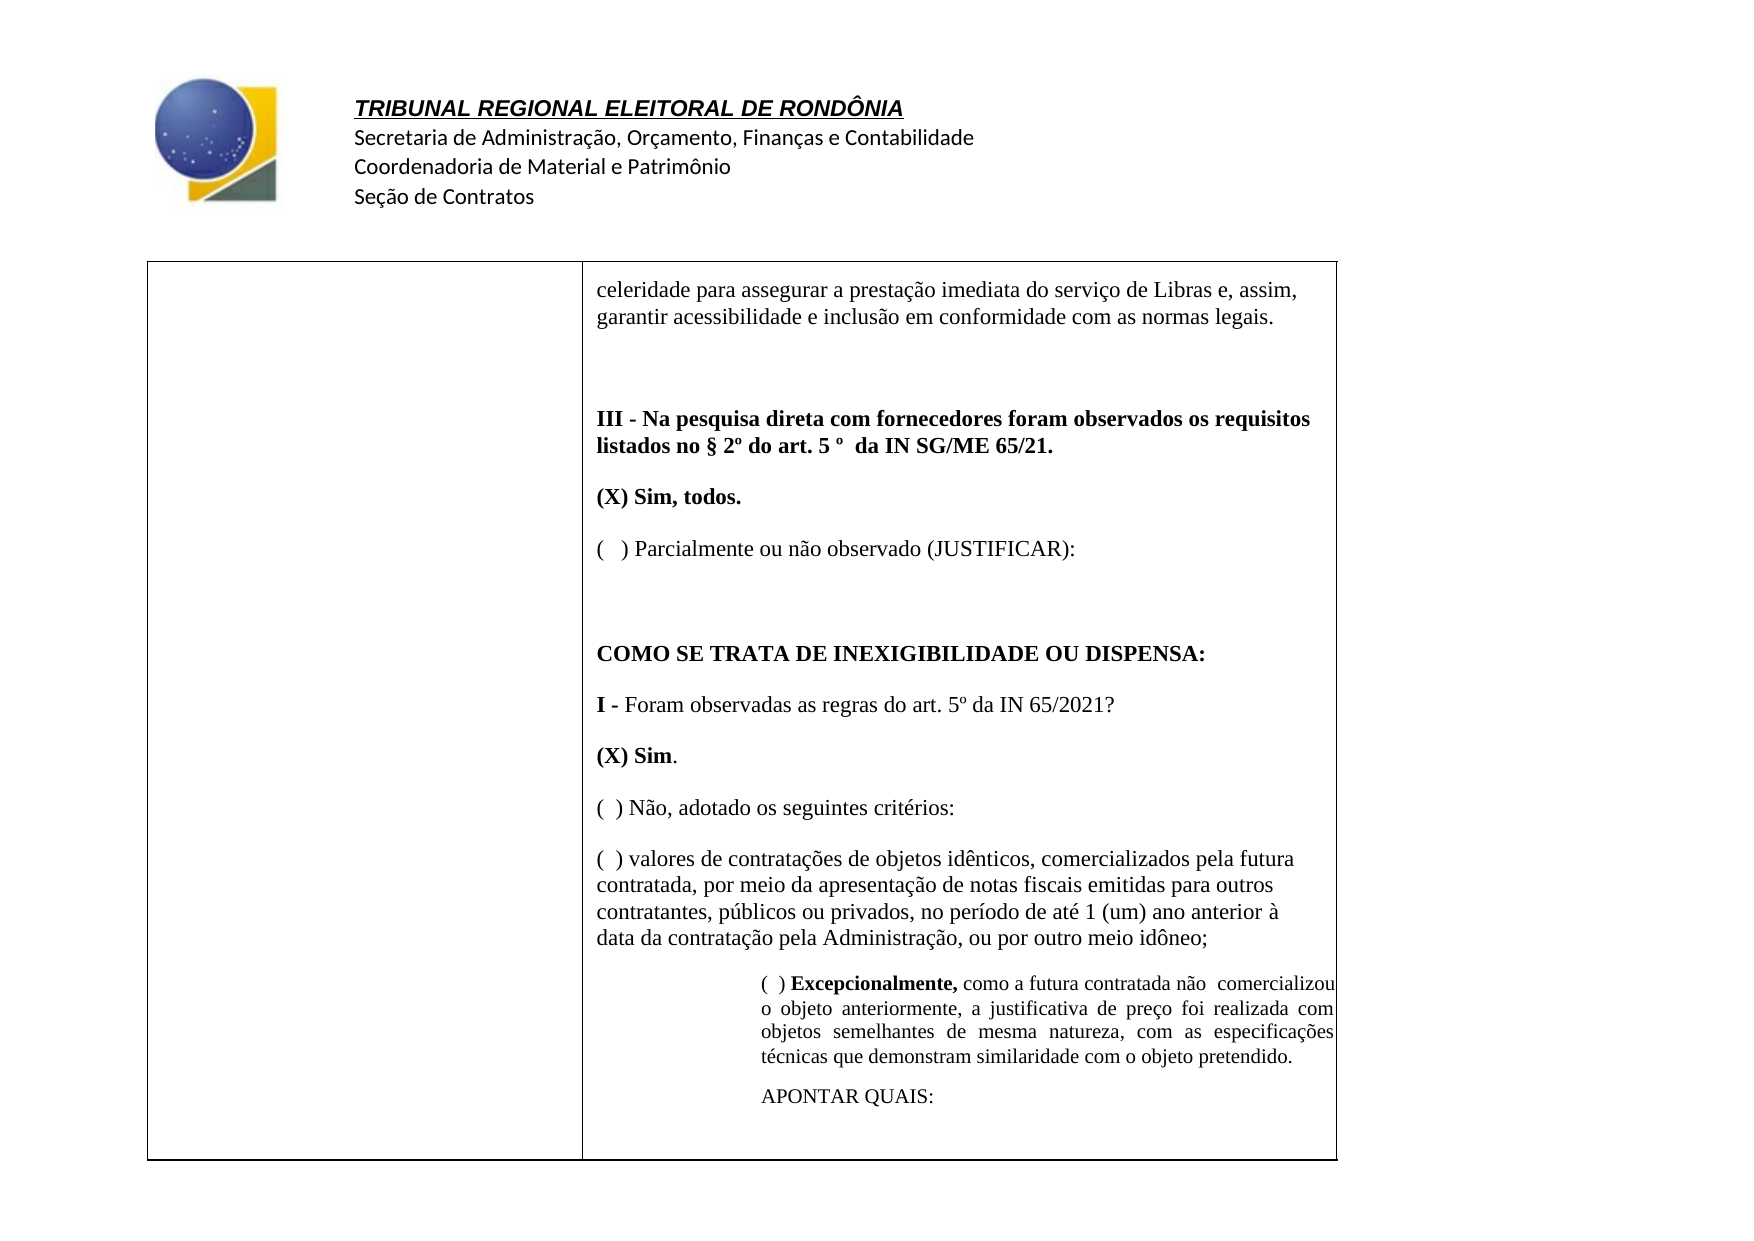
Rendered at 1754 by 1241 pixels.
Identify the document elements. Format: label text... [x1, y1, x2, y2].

table_cell celeridade para assegurar a prestação imediata do serviço de Libras e, assim, garantir acessibilidade e inclusão em conformidade com as normas legais. III - Na pesquisa direta com fornecedores foram observados os requisitos listados no § 2º do art. 5 º da IN SG/ME 65/21. (X) Sim, todos. ( ) Parcialmente ou não observado (JUSTIFICAR): COMO SE TRATA DE INEXIGIBILIDADE OU DISPENSA: I - Foram observadas as regras do art. 5º da IN 65/2021? (X) Sim. ( ) Não, adotado os seguintes critérios: ( ) valores de contratações de objetos idênticos, comercializados pela futura contratada, por meio da apresentação de notas fiscais emitidas para outros contratantes, públicos ou privados, no período de até 1 (um) ano anterior à data da contratação pela Administração, ou por outro meio idôneo; ( ) Excepcionalmente, como a futura contratada não comercializou o objeto anteriormente, a justificativa de preço foi realizada com objetos semelhantes de mesma natureza, com as especificações técnicas que demonstram similaridade com o objeto pretendido. APONTAR QUAIS: [583, 262, 1336, 1159]
table_cell [148, 262, 582, 1159]
